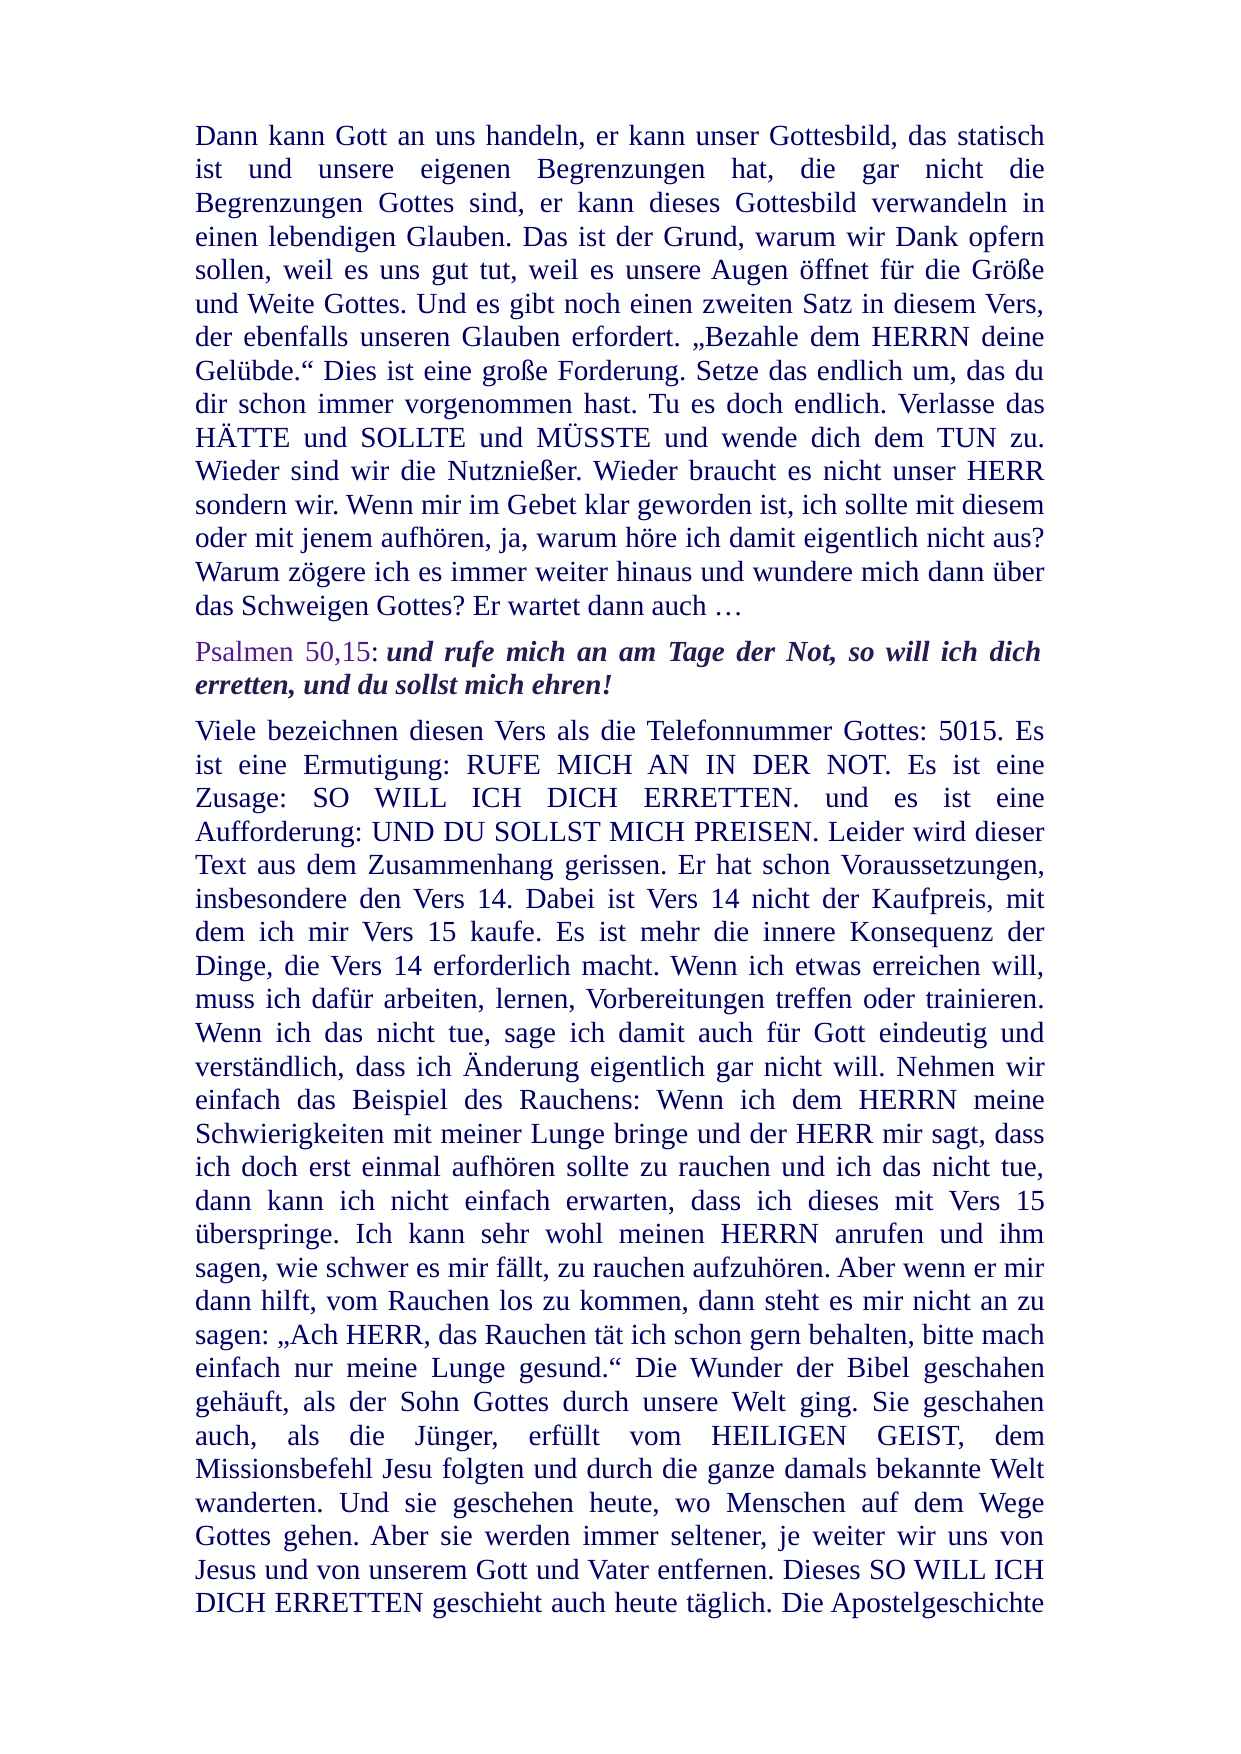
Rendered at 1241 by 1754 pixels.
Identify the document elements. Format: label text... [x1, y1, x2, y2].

text Viele bezeichnen diesen Vers als die Telefonnummer Gottes: 5015. Es ist eine Ermutigung: RUFE MICH AN IN DER NOT. Es ist eine Zusage: SO WILL ICH DICH ERRETTEN. und es ist eine Aufforderung: UND DU SOLLST MICH PREISEN. Leider wird dieser Text aus dem Zusammenhang gerissen. Er hat schon Voraussetzungen, insbesondere den Vers 14. Dabei ist Vers 14 nicht der Kaufpreis, mit dem ich mir Vers 15 kaufe. Es ist mehr die innere Konsequenz der Dinge, die Vers 14 erforderlich macht. Wenn ich etwas erreichen will, muss ich dafür arbeiten, lernen, Vorbereitungen treffen oder trainieren. Wenn ich das nicht tue, sage ich damit auch für Gott eindeutig und verständlich, dass ich Änderung eigentlich gar nicht will. Nehmen wir einfach das Beispiel des Rauchens: Wenn ich dem HERRN meine Schwierigkeiten mit meiner Lunge bringe und der HERR mir sagt, dass ich doch erst einmal aufhören sollte zu rauchen und ich das nicht tue, dann kann ich nicht einfach erwarten, dass ich dieses mit Vers 15 überspringe. Ich kann sehr wohl meinen HERRN anrufen und ihm sagen, wie schwer es mir fällt, zu rauchen aufzuhören. Aber wenn er mir dann hilft, vom Rauchen los zu kommen, dann steht es mir nicht an zu sagen: „Ach HERR, das Rauchen tät ich schon gern behalten, bitte mach einfach nur meine Lunge gesund.“ Die Wunder der Bibel geschahen gehäuft, als der Sohn Gottes durch unsere Welt ging. Sie geschahen auch, als die Jünger, erfüllt vom HEILIGEN GEIST, dem Missionsbefehl Jesu folgten und durch die ganze damals bekannte Welt wanderten. Und sie geschehen heute, wo Menschen auf dem Wege Gottes gehen. Aber sie werden immer seltener, je weiter wir uns von Jesus und von unserem Gott und Vater entfernen. Dieses SO WILL ICH DICH ERRETTEN geschieht auch heute täglich. Die Apostelgeschichte [195, 713, 1046, 1619]
text Psalmen 50,15: und rufe mich an am Tage der Not, so will ich dich erretten, und du sollst mich ehren! [195, 634, 1046, 701]
text Dann kann Gott an uns handeln, er kann unser Gottesbild, das statisch ist und unsere eigenen Begrenzungen hat, die gar nicht die Begrenzungen Gottes sind, er kann dieses Gottesbild verwandeln in einen lebendigen Glauben. Das ist der Grund, warum wir Dank opfern sollen, weil es uns gut tut, weil es unsere Augen öffnet für die Größe und Weite Gottes. Und es gibt noch einen zweiten Satz in diesem Vers, der ebenfalls unseren Glauben erfordert. „Bezahle dem HERRN deine Gelübde.“ Dies ist eine große Forderung. Setze das endlich um, das du dir schon immer vorgenommen hast. Tu es doch endlich. Verlasse das HÄTTE und SOLLTE und MÜSSTE und wende dich dem TUN zu. Wieder sind wir die Nutznießer. Wieder braucht es nicht unser HERR sondern wir. Wenn mir im Gebet klar geworden ist, ich sollte mit diesem oder mit jenem aufhören, ja, warum höre ich damit eigentlich nicht aus? Warum zögere ich es immer weiter hinaus und wundere mich dann über das Schweigen Gottes? Er wartet dann auch … [195, 118, 1046, 621]
